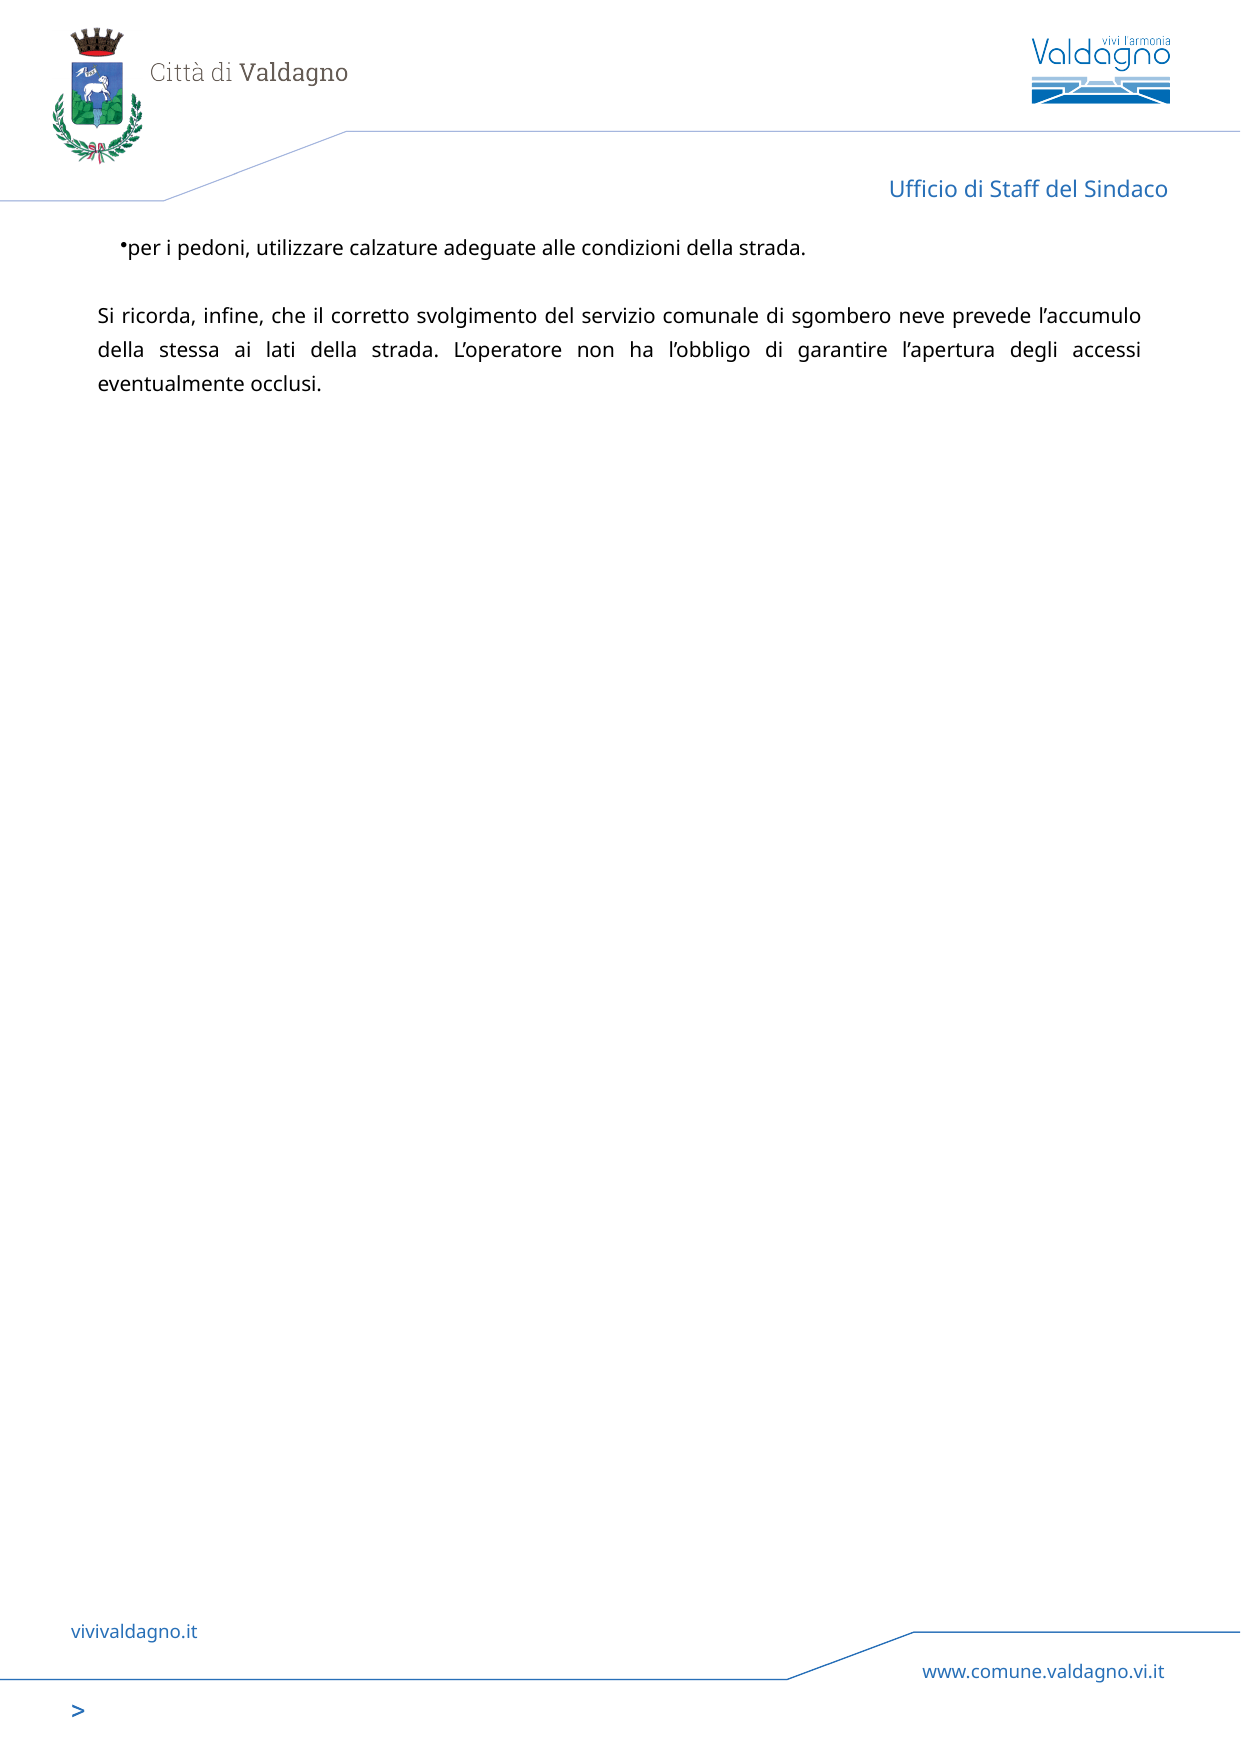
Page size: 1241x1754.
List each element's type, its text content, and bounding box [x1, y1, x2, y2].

list per i pedoni, utilizzare calzature adeguate alle condizioni della strada. [97, 233, 1143, 262]
picture [0, 0, 1241, 1754]
text Si ricorda, infine, che il corretto svolgimento del servizio comunale di sgombero neve prevede l’accumulo della stessa ai lati della strada. L’operatore non ha l’obbligo di garantire l’apertura degli accessi eventualmente occlusi. [97, 267, 1143, 398]
